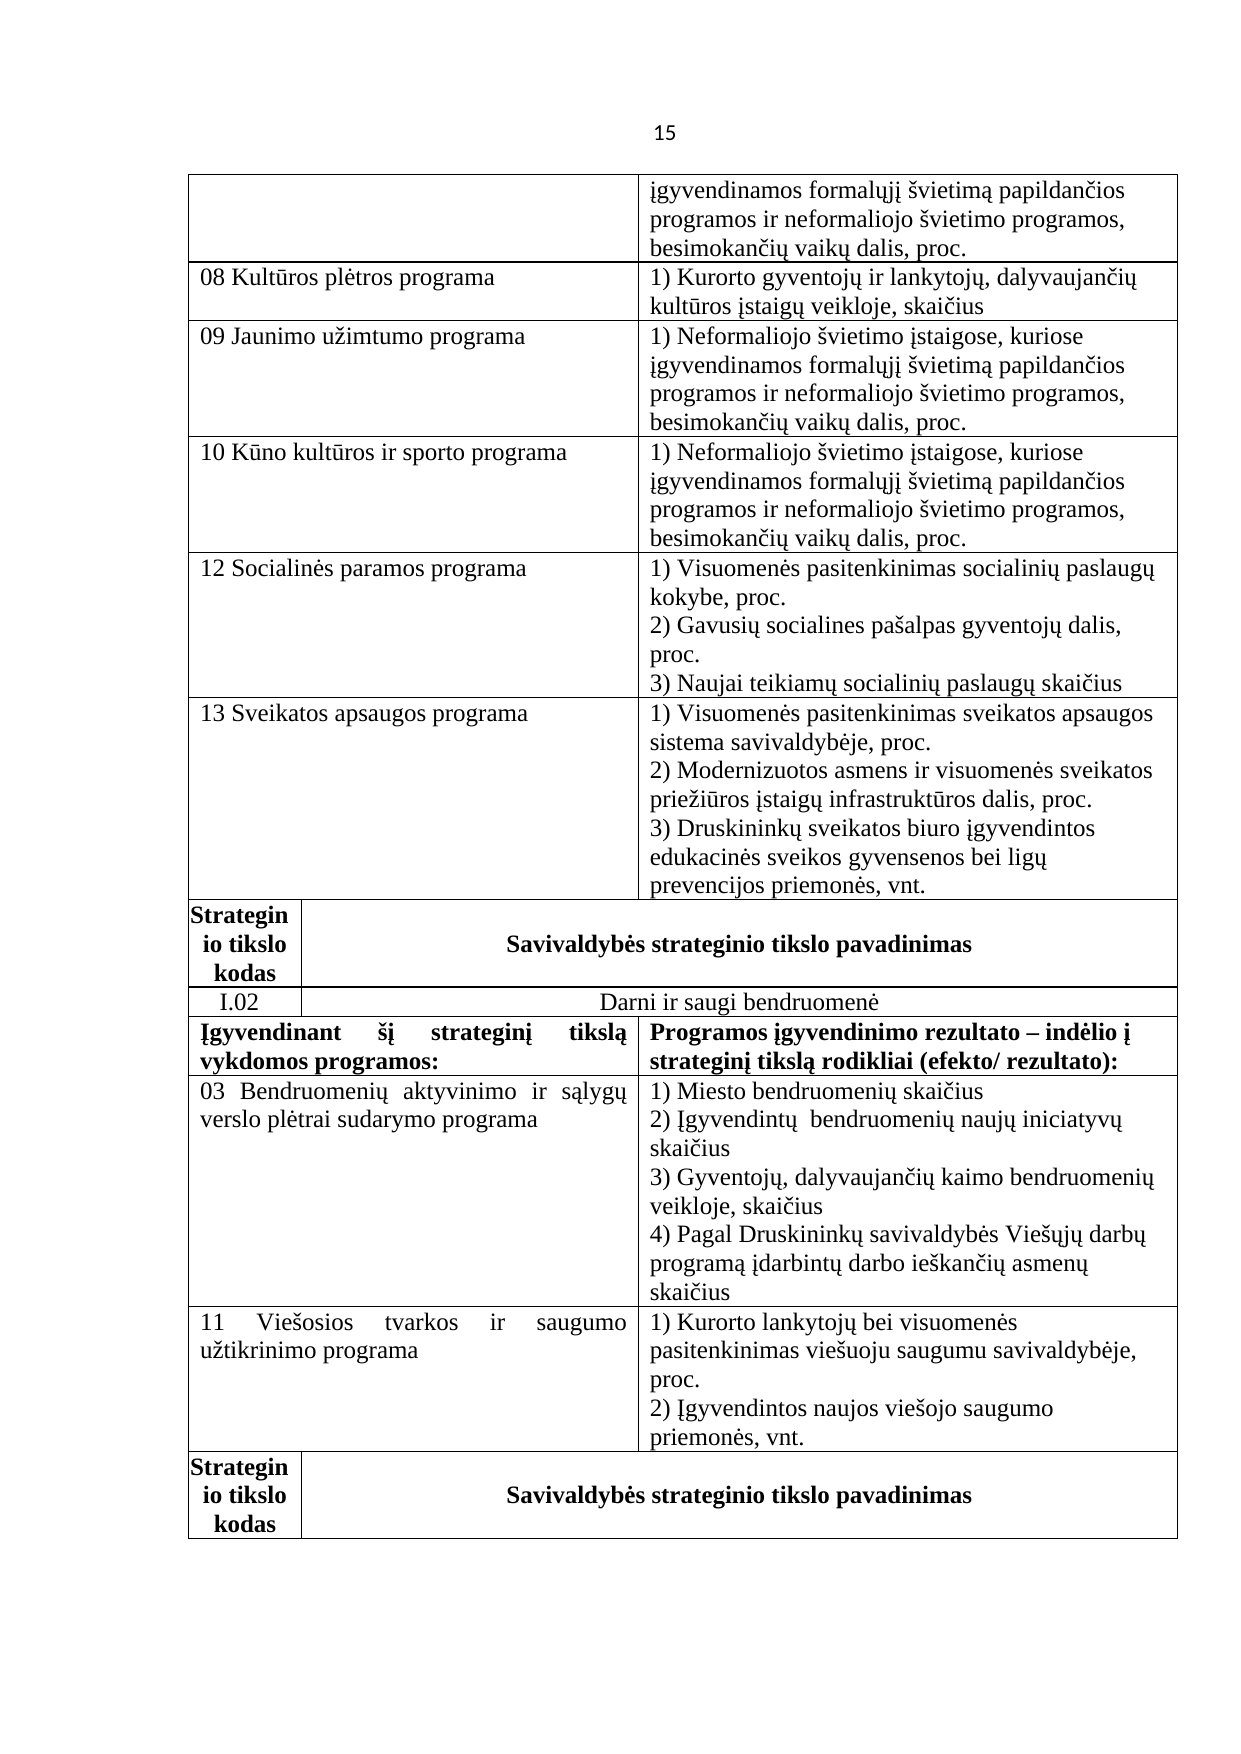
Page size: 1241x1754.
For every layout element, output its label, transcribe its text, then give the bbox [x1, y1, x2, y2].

table_cell Programos įgyvendinimo rezultato – indėlio į strateginį tikslą rodikliai (efekto/ rezultato): [639, 1017, 1177, 1075]
table_cell 12 Socialinės paramos programa [189, 553, 638, 697]
table_cell 1) Kurorto lankytojų bei visuomenės pasitenkinimas viešuoju saugumu savivaldybėje, proc. 2) Įgyvendintos naujos viešojo saugumo priemonės, vnt. [639, 1307, 1177, 1451]
table_cell 08 Kultūros plėtros programa [189, 263, 638, 320]
table_cell Savivaldybės strateginio tikslo pavadinimas [302, 1452, 1177, 1538]
table_cell 1) Neformaliojo švietimo įstaigose, kuriose įgyvendinamos formalųjį švietimą papildančios programos ir neformaliojo švietimo programos, besimokančių vaikų dalis, proc. [639, 321, 1177, 436]
table_cell įgyvendinamos formalųjį švietimą papildančios programos ir neformaliojo švietimo programos, besimokančių vaikų dalis, proc. [639, 175, 1177, 261]
table_cell 1) Neformaliojo švietimo įstaigose, kuriose įgyvendinamos formalųjį švietimą papildančios programos ir neformaliojo švietimo programos, besimokančių vaikų dalis, proc. [639, 437, 1177, 552]
table_cell 1) Miesto bendruomenių skaičius 2) Įgyvendintų bendruomenių naujų iniciatyvų skaičius 3) Gyventojų, dalyvaujančių kaimo bendruomenių veikloje, skaičius 4) Pagal Druskininkų savivaldybės Viešųjų darbų programą įdarbintų darbo ieškančių asmenų skaičius [639, 1076, 1177, 1306]
table_cell Savivaldybės strateginio tikslo pavadinimas [302, 900, 1177, 986]
table_cell 03 Bendruomenių aktyvinimo ir sąlygų verslo plėtrai sudarymo programa [189, 1076, 638, 1306]
table_cell Strateginio tikslo kodas [189, 1452, 301, 1538]
table_cell Strateginio tikslo kodas [189, 900, 301, 986]
table_cell 13 Sveikatos apsaugos programa [189, 698, 638, 899]
table_cell 11 Viešosios tvarkos ir saugumo užtikrinimo programa [189, 1307, 638, 1451]
table_cell 10 Kūno kultūros ir sporto programa [189, 437, 638, 552]
table_cell I.02 [189, 988, 301, 1016]
table_cell 1) Visuomenės pasitenkinimas sveikatos apsaugos sistema savivaldybėje, proc. 2) Modernizuotos asmens ir visuomenės sveikatos priežiūros įstaigų infrastruktūros dalis, proc. 3) Druskininkų sveikatos biuro įgyvendintos edukacinės sveikos gyvensenos bei ligų prevencijos priemonės, vnt. [639, 698, 1177, 899]
table_cell 1) Visuomenės pasitenkinimas socialinių paslaugų kokybe, proc. 2) Gavusių socialines pašalpas gyventojų dalis, proc. 3) Naujai teikiamų socialinių paslaugų skaičius [639, 553, 1177, 697]
table_cell 09 Jaunimo užimtumo programa [189, 321, 638, 436]
table_cell [189, 175, 638, 261]
table_cell 1) Kurorto gyventojų ir lankytojų, dalyvaujančių kultūros įstaigų veikloje, skaičius [639, 263, 1177, 320]
table_cell Darni ir saugi bendruomenė [302, 988, 1177, 1016]
table_cell Įgyvendinant šį strateginį tikslą vykdomos programos: [189, 1017, 638, 1075]
